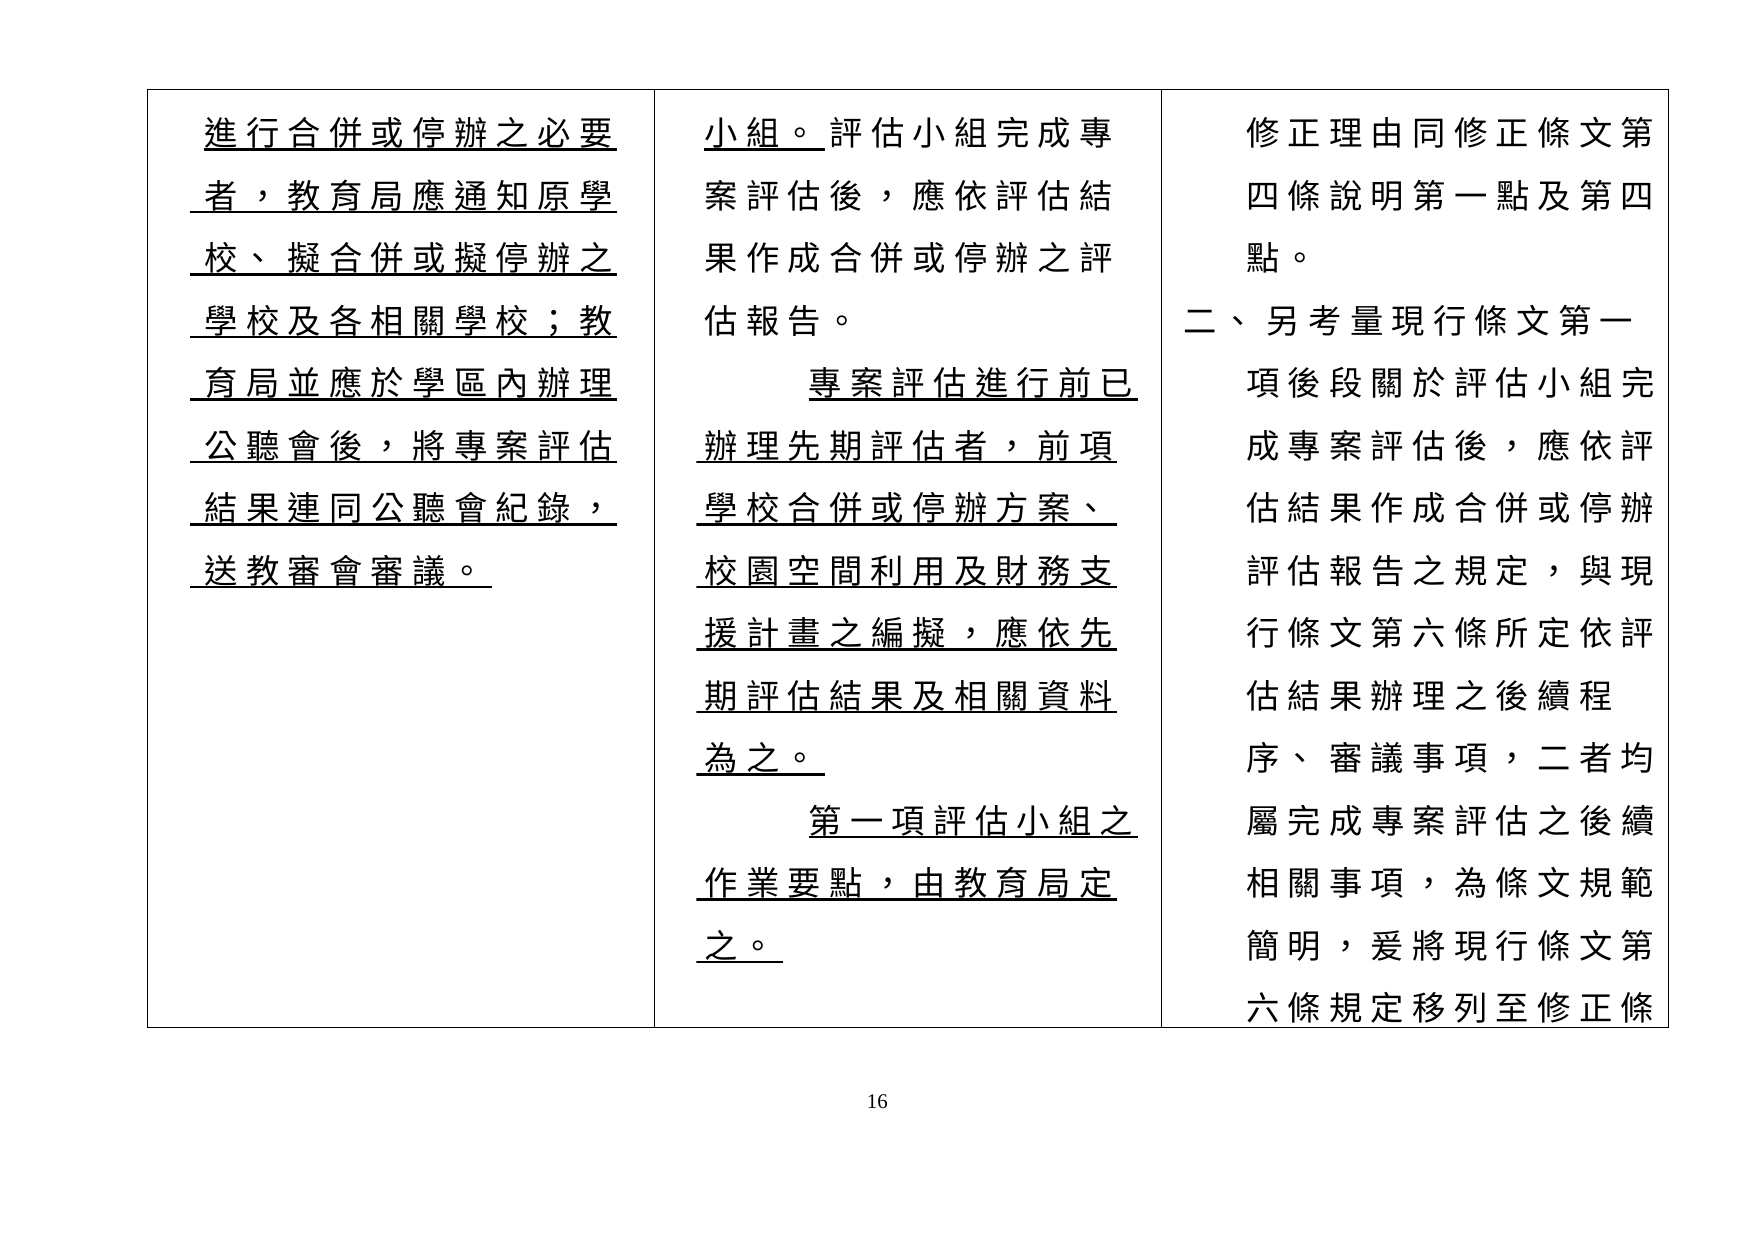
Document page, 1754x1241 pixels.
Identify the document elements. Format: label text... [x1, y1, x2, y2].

table_cell 修正理由同修正條文第四條說明第一點及第四點。 二、另考量現行條文第一項後段關於評估小組完成專案評估後，應依評估結果作成合併或停辦評估報告之規定，與現行條文第六條所定依評估結果辦理之後續程序、審議事項，二者均屬完成專案評估之後續相關事項，為條文規範簡明，爰將現行條文第六條規定移列至修正條 [1162, 90, 1668, 1027]
table_cell 進行合併或停辦之必要者，教育局應通知原學校、擬合併或擬停辦之學校及各相關學校；教育局並應於學區內辦理公聽會後，將專案評估結果連同公聽會紀錄，送教審會審議。 [148, 90, 654, 1027]
table_cell 小組。評估小組完成專案評估後，應依評估結果作成合併或停辦之評估報告。 專案評估進行前已辦理先期評估者，前項學校合併或停辦方案、校園空間利用及財務支援計畫之編擬，應依先期評估結果及相關資料為之。 第一項評估小組之作業要點，由教育局定之。 [655, 90, 1161, 1027]
